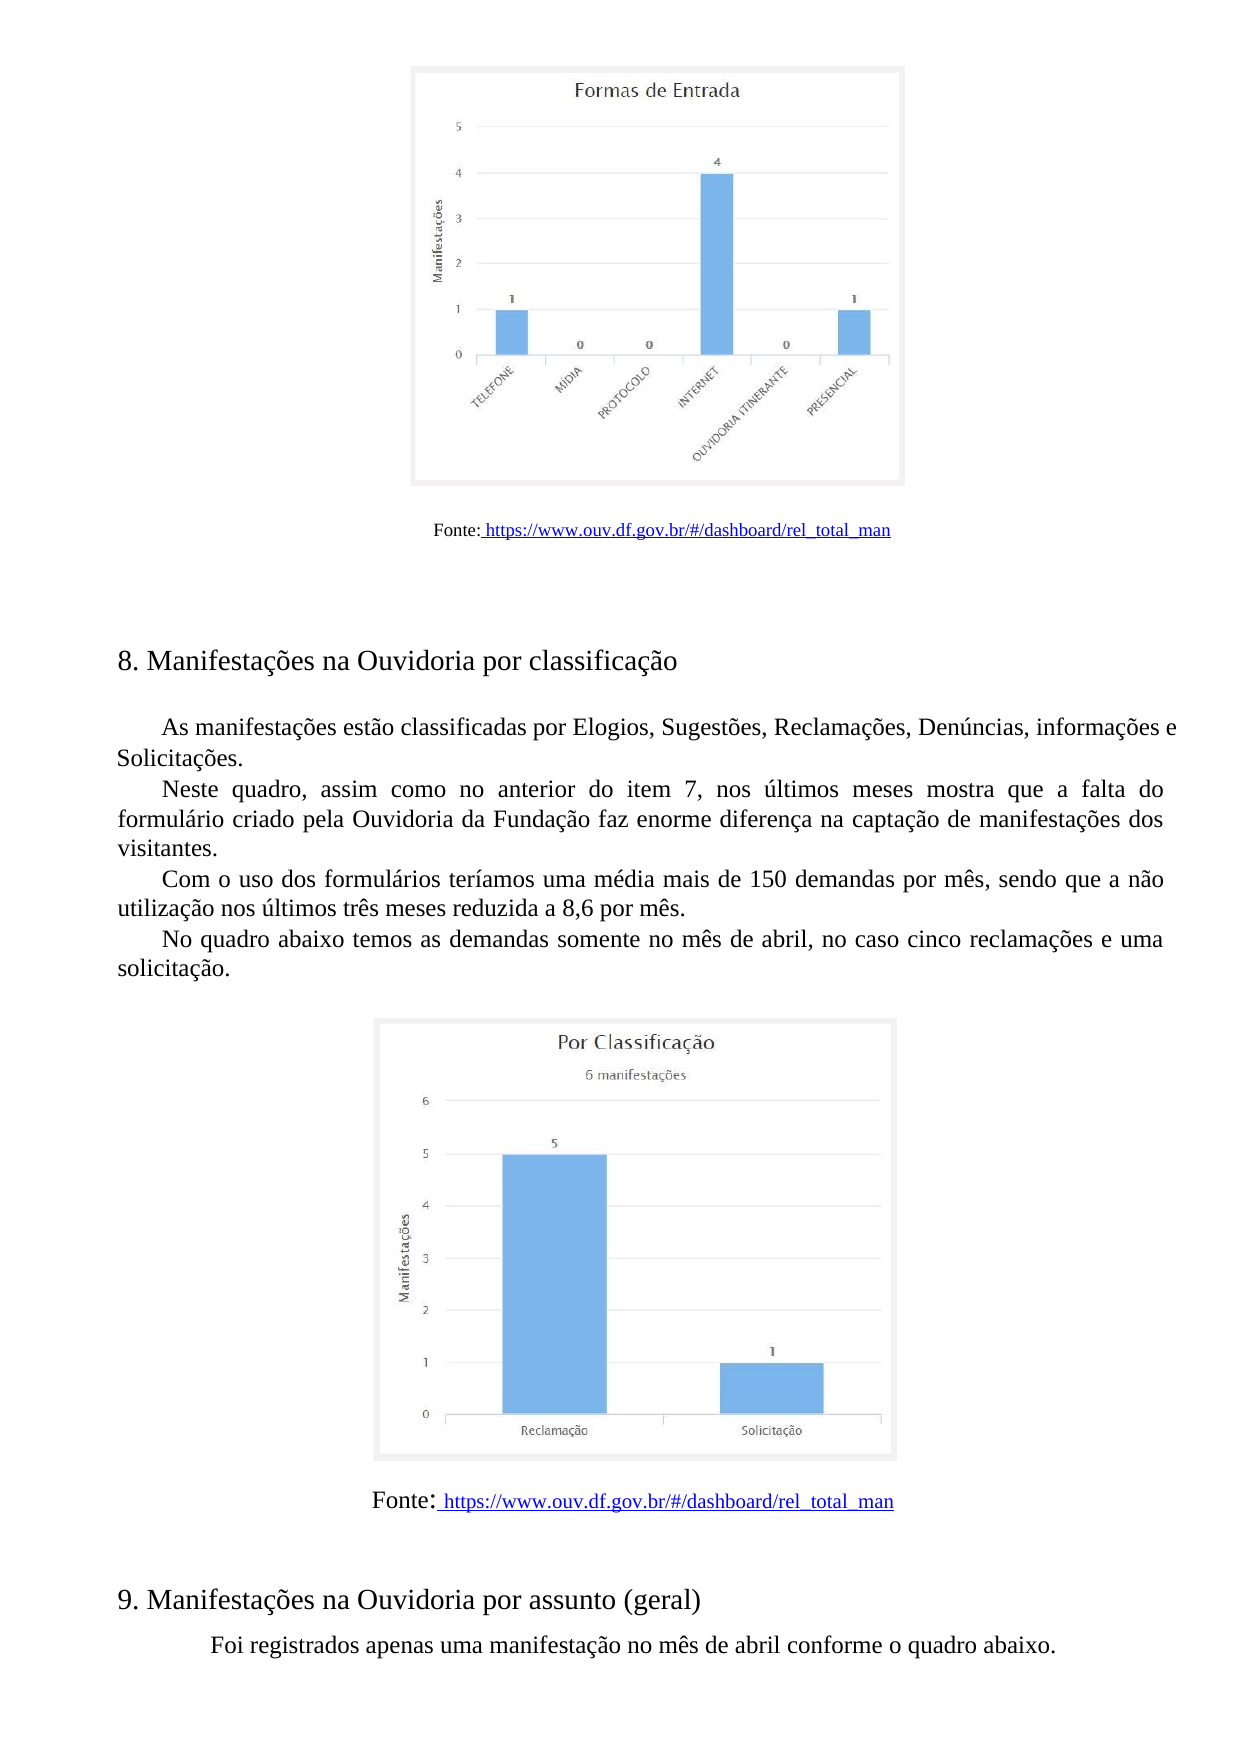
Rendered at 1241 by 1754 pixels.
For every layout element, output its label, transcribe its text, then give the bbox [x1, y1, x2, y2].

text Foi registrados apenas uma manifestação no mês de abril conforme o quadro abaixo. [106, 1631, 1167, 1659]
text Com o uso dos formulários teríamos uma média mais de 150 demandas por mês, sendo que a não utilização nos últimos três meses reduzida a 8,6 por mês. [117, 864, 1165, 922]
text Fonte: https://www.ouv.df.gov.br/#/dashboard/rel_total_man [161, 1481, 1110, 1515]
subtitle 8. Manifestações na Ouvidoria por classificação [117, 643, 1222, 677]
text No quadro abaixo temos as demandas somente no mês de abril, no caso cinco reclamações e uma solicitação. [117, 924, 1165, 982]
text Neste quadro, assim como no anterior do item 7, nos últimos meses mostra que a falta do formulário criado pela Ouvidoria da Fundação faz enorme diferença na captação de manifestações dos visitantes. [117, 774, 1165, 862]
text As manifestações estão classificadas por Elogios, Sugestões, Reclamações, Denúncias, informações e Solicitações. [116, 712, 1222, 772]
text Fonte: https://www.ouv.df.gov.br/#/dashboard/rel_total_man [106, 518, 1222, 540]
subtitle 9. Manifestações na Ouvidoria por assunto (geral) [117, 1582, 1222, 1616]
